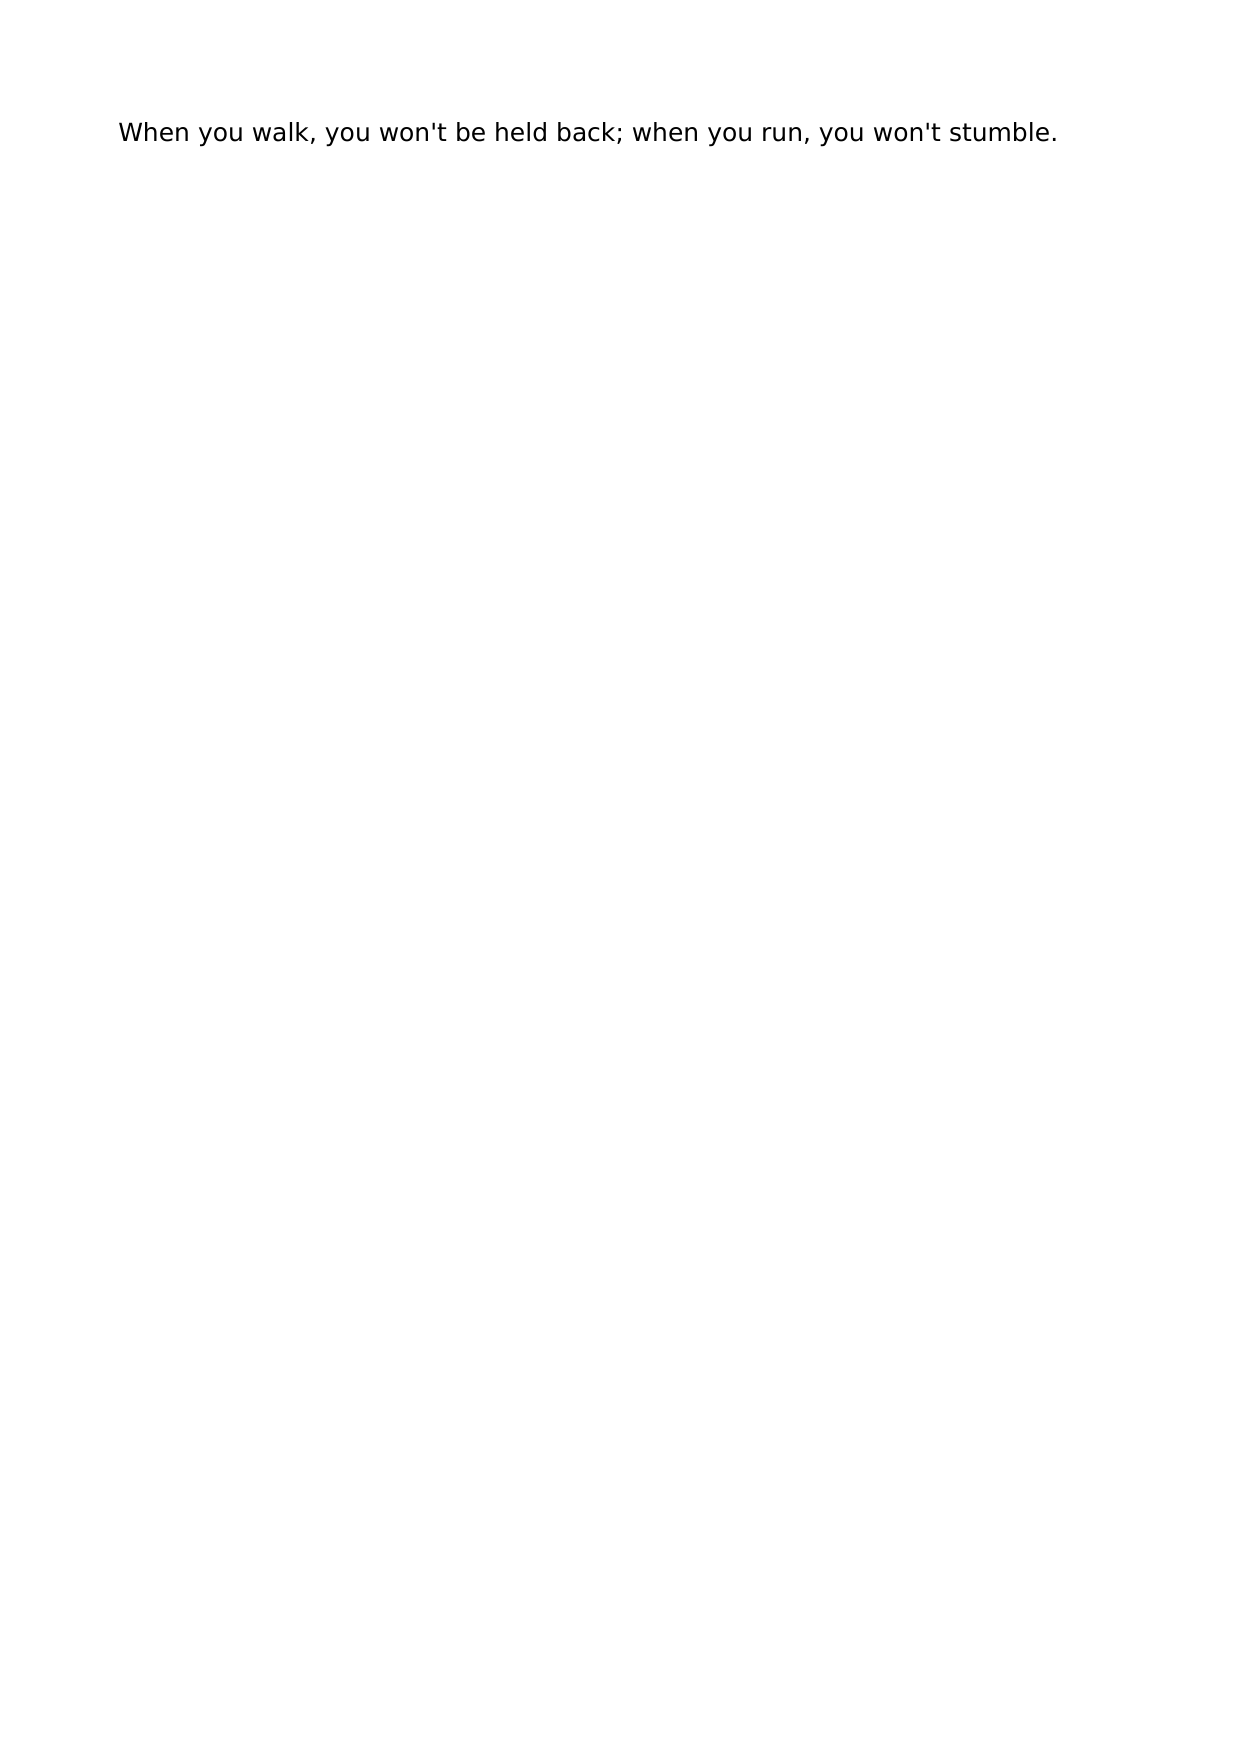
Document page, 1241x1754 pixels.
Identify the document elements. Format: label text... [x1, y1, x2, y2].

text When you walk, you won't be held back; when you run, you won't stumble. [118, 118, 1122, 147]
